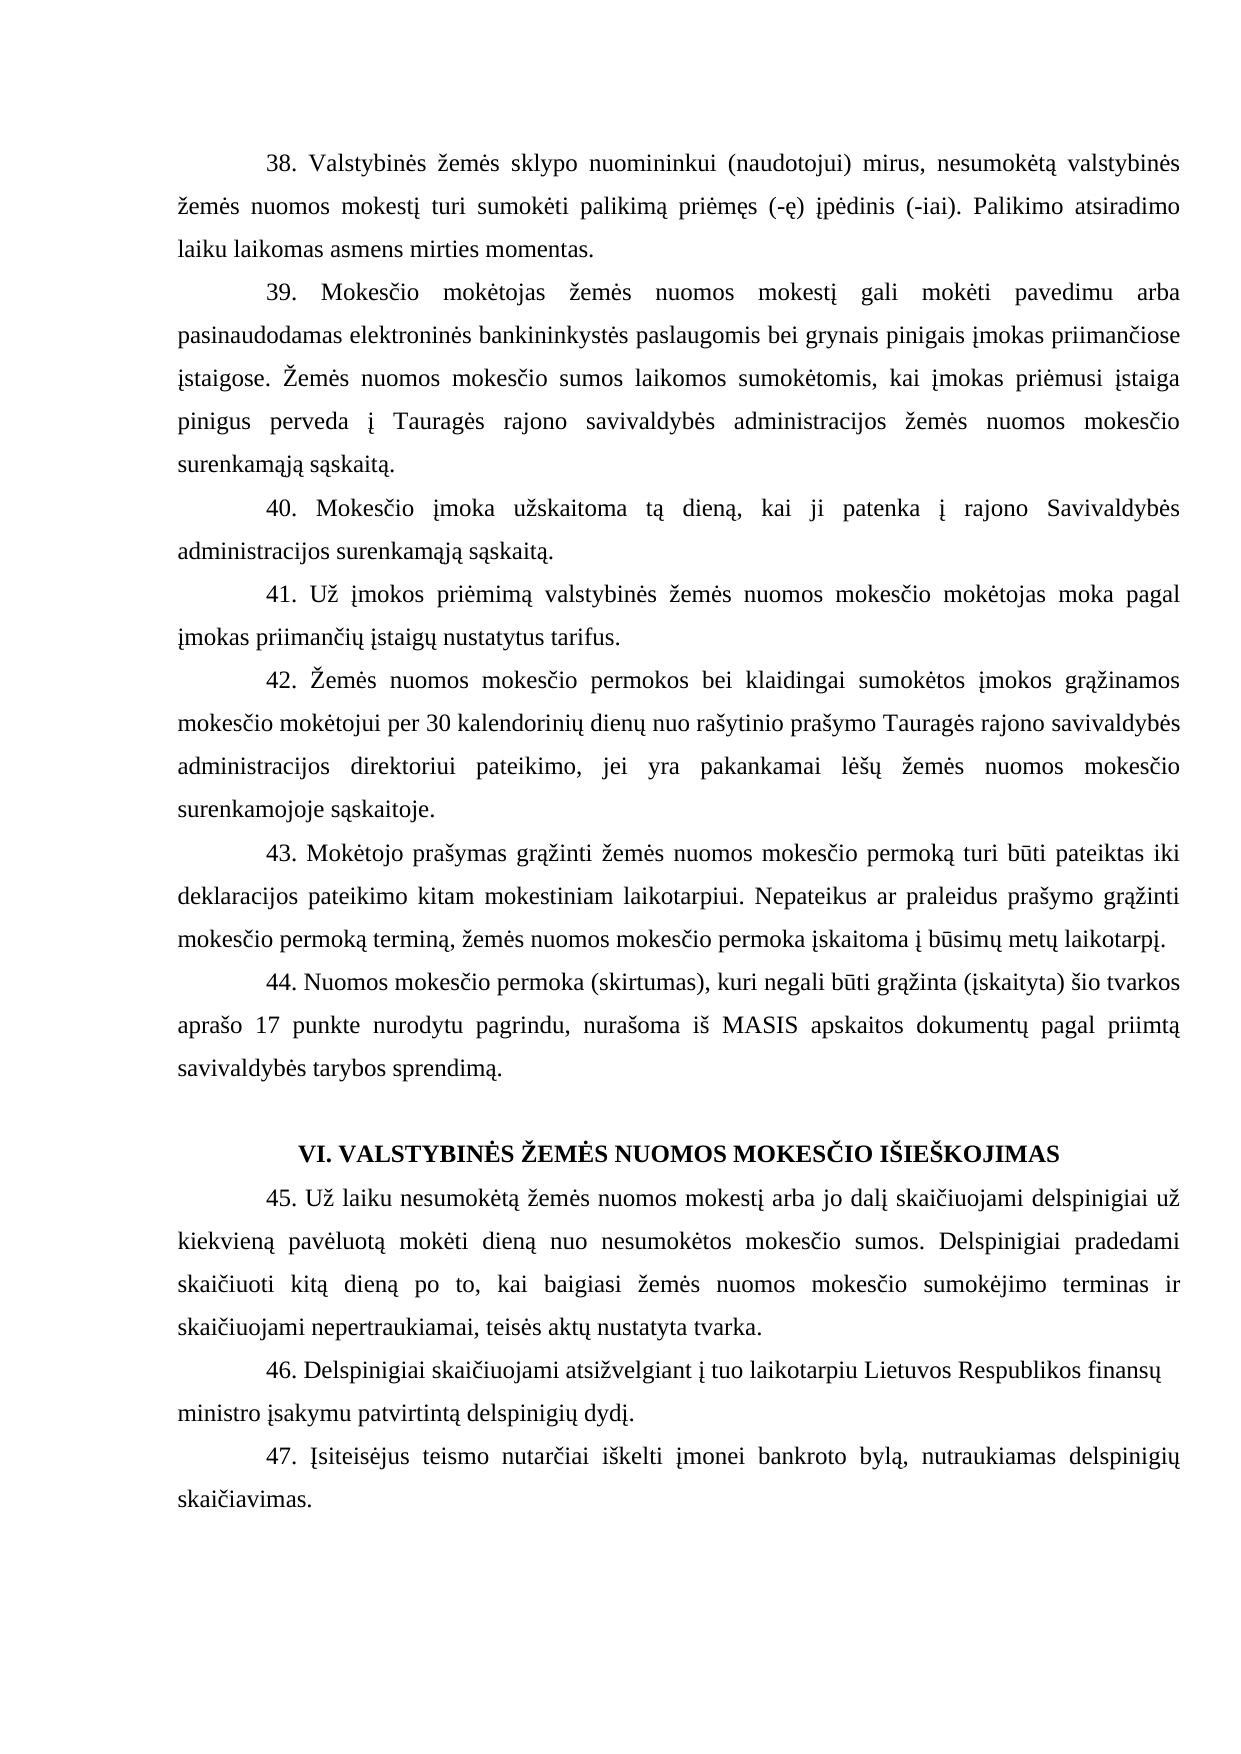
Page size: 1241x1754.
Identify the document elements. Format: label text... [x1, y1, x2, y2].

text 47. Įsiteisėjus teismo nutarčiai iškelti įmonei bankroto bylą, nutraukiamas delspinigių skaičiavimas. [177, 1441, 1181, 1513]
text 46. Delspinigiai skaičiuojami atsižvelgiant į tuo laikotarpiu Lietuvos Respublikos finansų ministro įsakymu patvirtintą delspinigių dydį. [177, 1355, 1181, 1427]
text 41. Už įmokos priėmimą valstybinės žemės nuomos mokesčio mokėtojas moka pagal įmokas priimančių įstaigų nustatytus tarifus. [177, 579, 1181, 651]
text 39. Mokesčio mokėtojas žemės nuomos mokestį gali mokėti pavedimu arba pasinaudodamas elektroninės bankininkystės paslaugomis bei grynais pinigais įmokas priimančiose įstaigose. Žemės nuomos mokesčio sumos laikomos sumokėtomis, kai įmokas priėmusi įstaiga pinigus perveda į Tauragės rajono savivaldybės administracijos žemės nuomos mokesčio surenkamąją sąskaitą. [177, 277, 1181, 478]
text 44. Nuomos mokesčio permoka (skirtumas), kuri negali būti grąžinta (įskaityta) šio tvarkos aprašo 17 punkte nurodytu pagrindu, nurašoma iš MASIS apskaitos dokumentų pagal priimtą savivaldybės tarybos sprendimą. [177, 967, 1181, 1082]
text 45. Už laiku nesumokėtą žemės nuomos mokestį arba jo dalį skaičiuojami delspinigiai už kiekvieną pavėluotą mokėti dieną nuo nesumokėtos mokesčio sumos. Delspinigiai pradedami skaičiuoti kitą dieną po to, kai baigiasi žemės nuomos mokesčio sumokėjimo terminas ir skaičiuojami nepertraukiamai, teisės aktų nustatyta tvarka. [177, 1183, 1181, 1341]
text 43. Mokėtojo prašymas grąžinti žemės nuomos mokesčio permoką turi būti pateiktas iki deklaracijos pateikimo kitam mokestiniam laikotarpiui. Nepateikus ar praleidus prašymo grąžinti mokesčio permoką terminą, žemės nuomos mokesčio permoka įskaitoma į būsimų metų laikotarpį. [177, 838, 1181, 953]
text 38. Valstybinės žemės sklypo nuomininkui (naudotojui) mirus, nesumokėtą valstybinės žemės nuomos mokestį turi sumokėti palikimą priėmęs (-ę) įpėdinis (-iai). Palikimo atsiradimo laiku laikomas asmens mirties momentas. [177, 148, 1181, 263]
text 42. Žemės nuomos mokesčio permokos bei klaidingai sumokėtos įmokos grąžinamos mokesčio mokėtojui per 30 kalendorinių dienų nuo rašytinio prašymo Tauragės rajono savivaldybės administracijos direktoriui pateikimo, jei yra pakankamai lėšų žemės nuomos mokesčio surenkamojoje sąskaitoje. [177, 665, 1181, 823]
text VI. VALSTYBINĖS ŽEMĖS NUOMOS MOKESČIO IŠIEŠKOJIMAS [177, 1139, 1181, 1168]
text 40. Mokesčio įmoka užskaitoma tą dieną, kai ji patenka į rajono Savivaldybės administracijos surenkamąją sąskaitą. [177, 493, 1181, 564]
